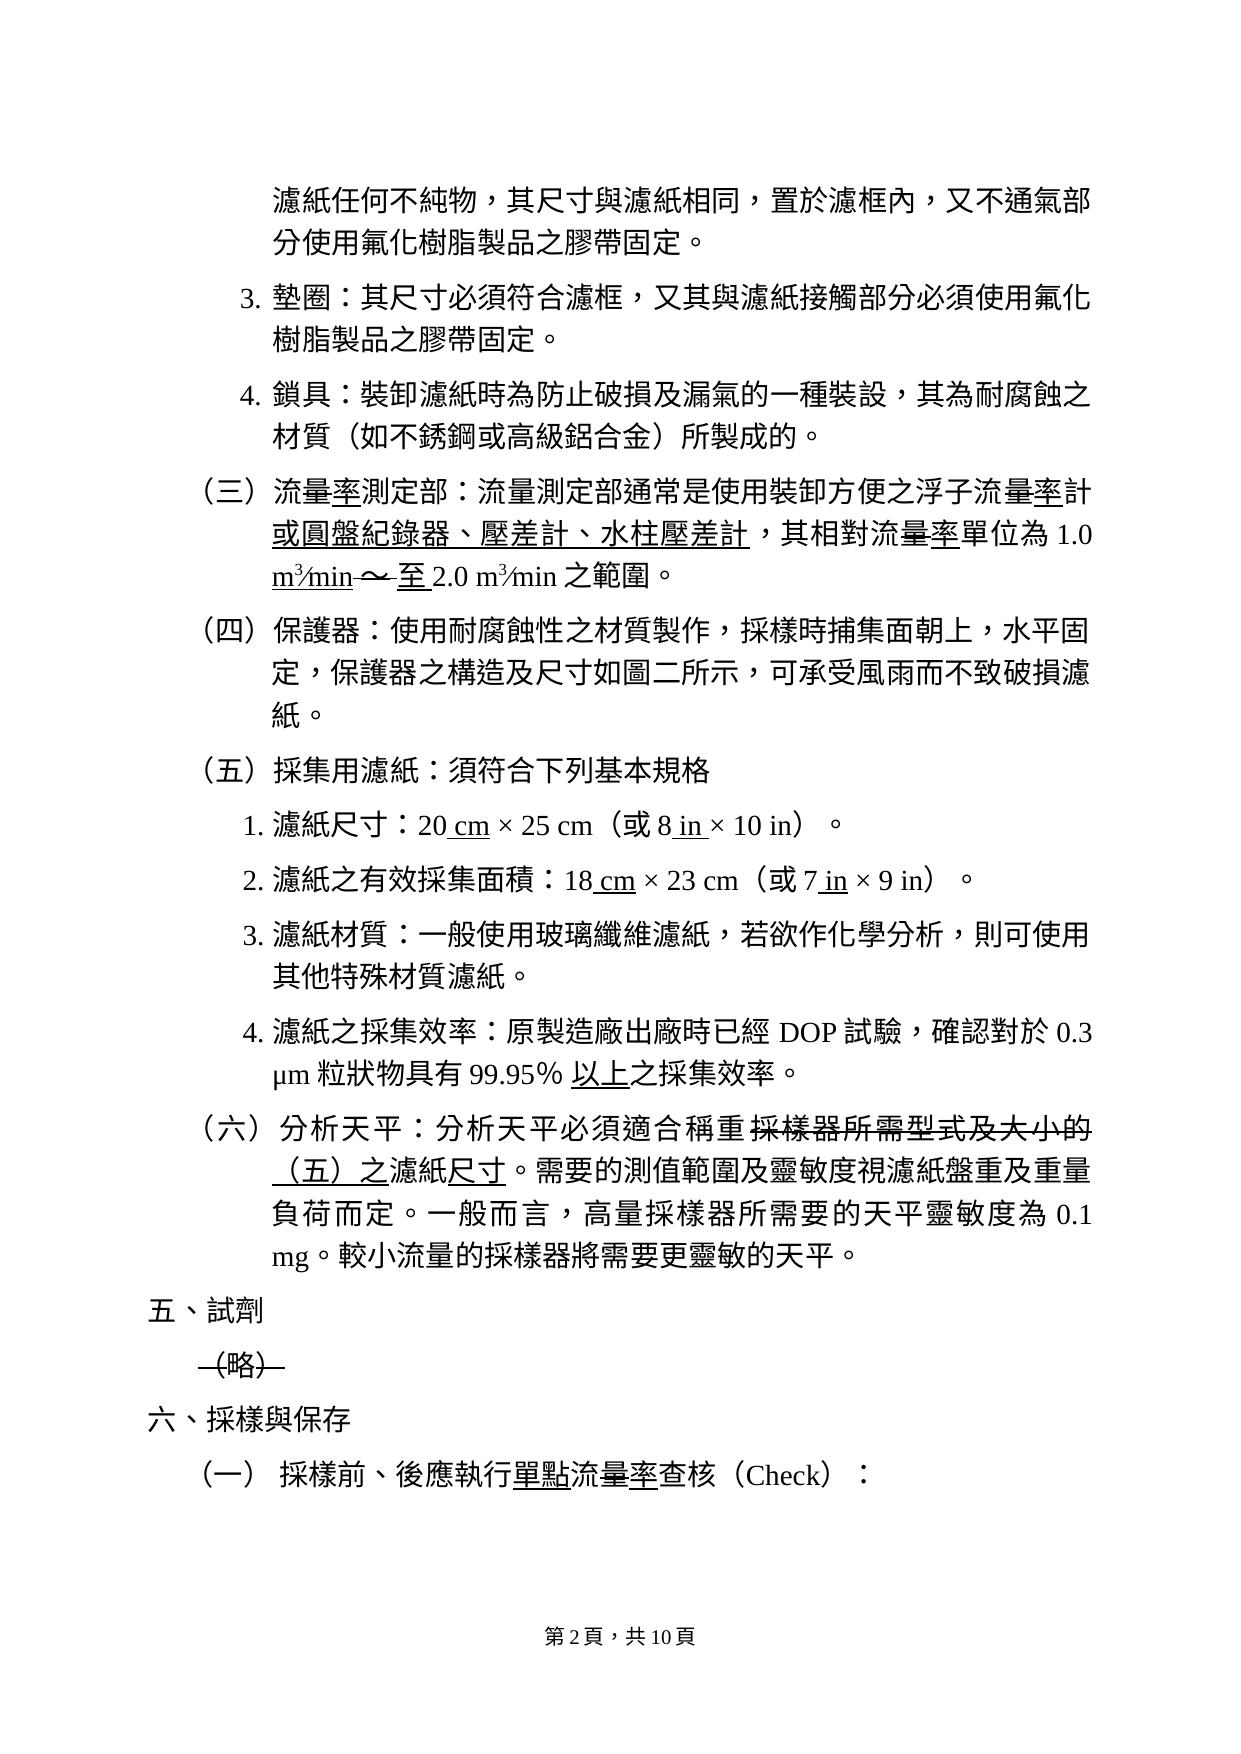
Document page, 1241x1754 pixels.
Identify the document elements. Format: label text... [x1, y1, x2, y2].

list 採樣前、後應執行單點流量率查核（Check）： [184, 1452, 1092, 1494]
list （五）採集用濾紙：須符合下列基本規格 [186, 747, 1092, 789]
list （三）流量率測定部：流量測定部通常是使用裝卸方便之浮子流量率計或圓盤紀錄器、壓差計、水柱壓差計，其相對流量率單位為1.0 m3∕min ～ 至2.0 m3∕min之範圍。 [186, 468, 1092, 595]
text （略） [197, 1342, 1092, 1384]
list 濾紙任何不純物，其尺寸與濾紙相同，置於濾框內，又不通氣部分使用氟化樹脂製品之膠帶固定。 [239, 177, 1092, 262]
list 鎖具：裝卸濾紙時為防止破損及漏氣的一種裝設，其為耐腐蝕之材質（如不銹鋼或高級鋁合金）所製成的。 [239, 371, 1092, 456]
list 墊圈：其尺寸必須符合濾框，又其與濾紙接觸部分必須使用氟化樹脂製品之膠帶固定。 [239, 274, 1092, 359]
list 濾紙材質：一般使用玻璃纖維濾紙，若欲作化學分析，則可使用其他特殊材質濾紙。 [242, 912, 1092, 996]
list 濾紙之採集效率：原製造廠出廠時已經 DOP 試驗，確認對於 0.3 μm 粒狀物具有99.95％ 以上之採集效率。 [242, 1009, 1092, 1093]
list 濾紙尺寸：20 cm × 25 cm（或8 in × 10 in）。 [242, 802, 1092, 844]
list （四）保護器：使用耐腐蝕性之材質製作，採樣時捕集面朝上，水平固定，保護器之構造及尺寸如圖二所示，可承受風雨而不致破損濾紙。 [186, 608, 1092, 735]
list 五、試劑 [148, 1287, 1092, 1330]
list 六、採樣與保存 [148, 1397, 1092, 1439]
list （六）分析天平：分析天平必須適合稱重採樣器所需型式及大小的（五）之濾紙尺寸。需要的測值範圍及靈敏度視濾紙盤重及重量負荷而定。一般而言，高量採樣器所需要的天平靈敏度為0.1 mg。較小流量的採樣器將需要更靈敏的天平。 [186, 1106, 1092, 1275]
list 濾紙之有效採集面積：18 cm × 23 cm（或7 in × 9 in）。 [242, 857, 1092, 899]
